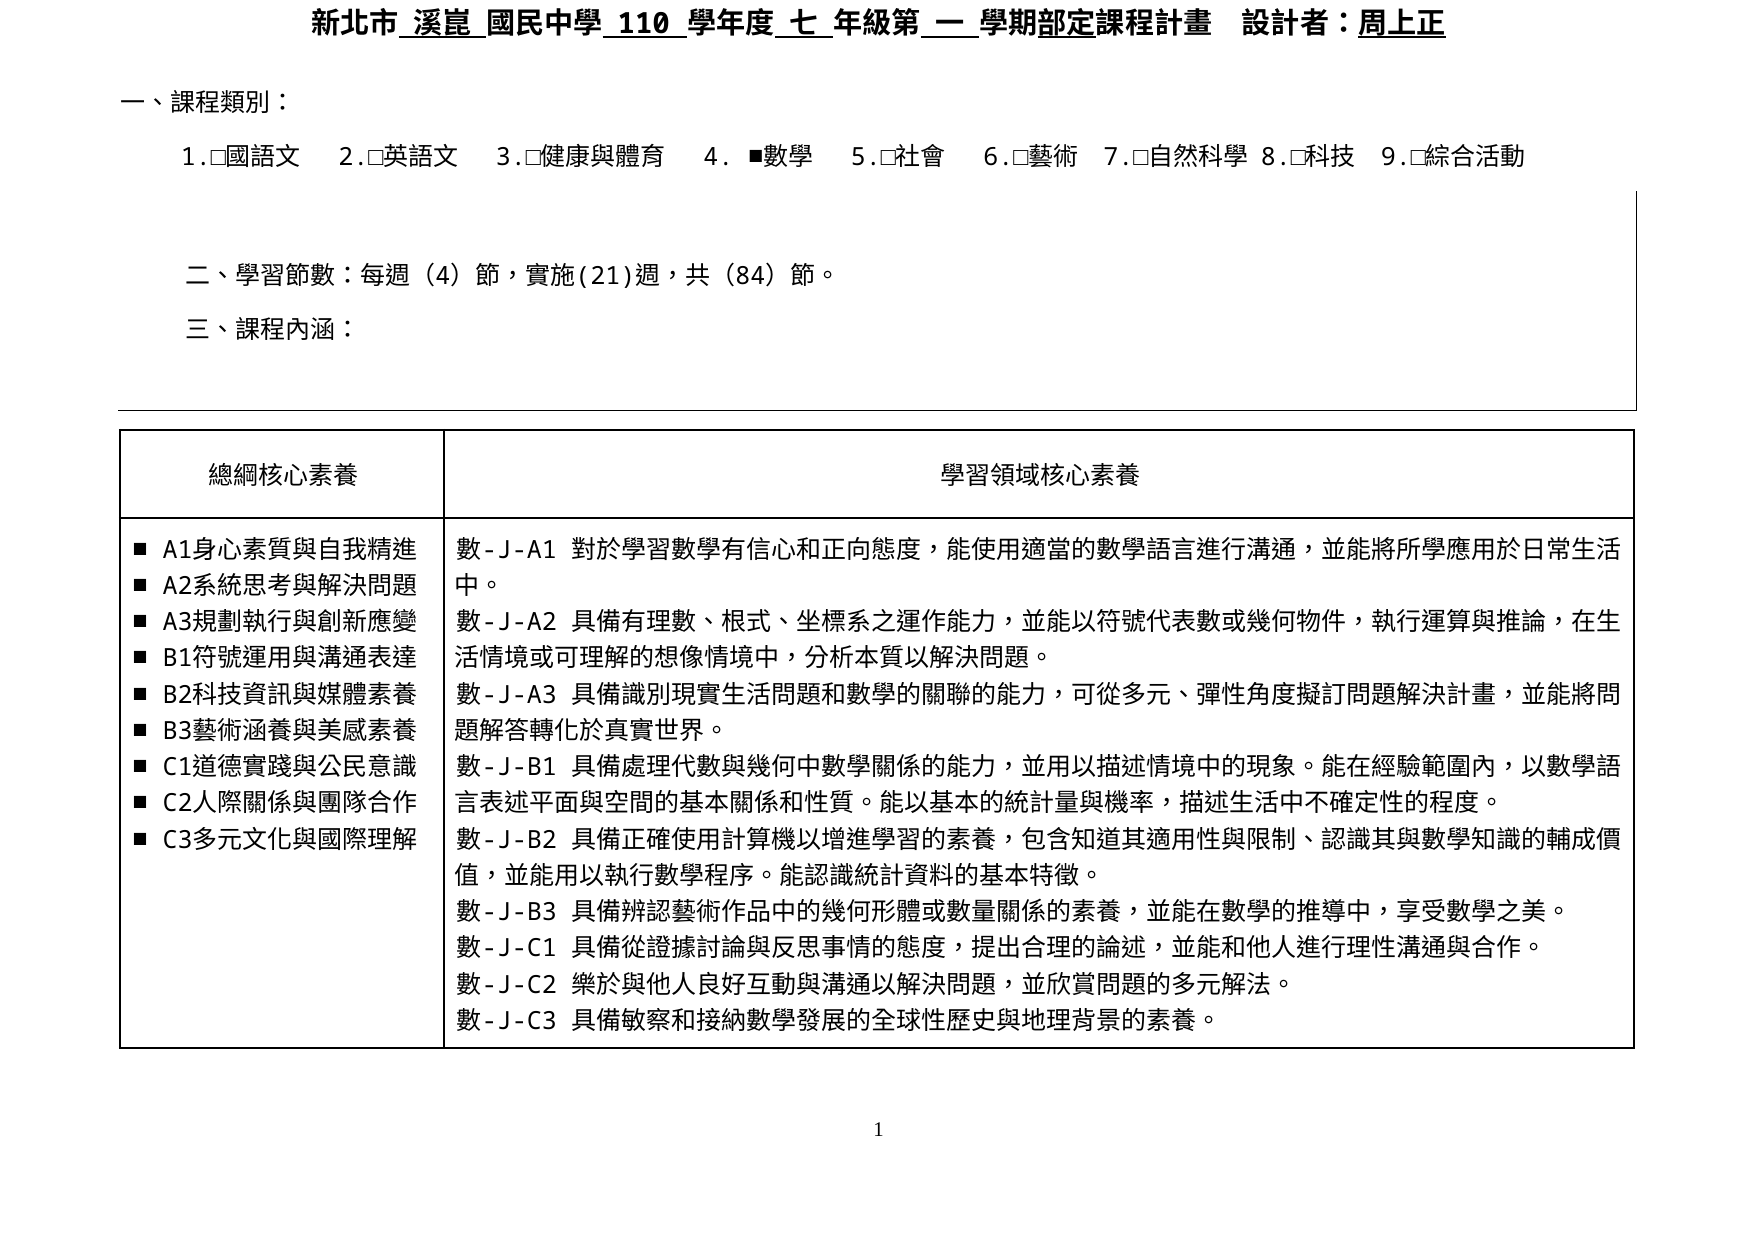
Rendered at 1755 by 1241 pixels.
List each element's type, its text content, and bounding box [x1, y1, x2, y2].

table_cell ■ A1身心素質與自我精進 ■ A2系統思考與解決問題 ■ A3規劃執行與創新應變 ■ B1符號運用與溝通表達 ■ B2科技資訊與媒體素養 ■ B3藝術涵養與美感素養 ■ C1道德實踐與公民意識 ■ C2人際關係與團隊合作 ■ C3多元文化與國際理解 [121, 519, 443, 1047]
text 一、課程類別： [118, 82, 1636, 118]
table_header 總綱核心素養 [121, 431, 443, 517]
text 新北市 溪崑 國民中學 110 學年度 七 年級第 一 學期部定課程計畫 設計者：周上正 [118, 0, 1636, 42]
text 二、學習節數：每週（4）節，實施(21)週，共（84）節。 [118, 191, 1636, 245]
table_header 學習領域核心素養 [445, 431, 1633, 517]
table_cell 數-J-A1 對於學習數學有信心和正向態度，能使用適當的數學語言進行溝通，並能將所學應用於日常生活中。 數-J-A2 具備有理數、根式、坐標系之運作能力，並能以符號代表數或幾何物件，執行運算與推論，在生活情境或可理解的想像情境中，分析本質以解決問題。 數-J-A3 具備識別現實生活問題和數學的關聯的能力，可從多元、彈性角度擬訂問題解決計畫，並能將問題解答轉化於真實世界。 數-J-B1 具備處理代數與幾何中數學關係的能力，並用以描述情境中的現象。能在經驗範圍內，以數學語言表述平面與空間的基本關係和性質。能以基本的統計量與機率，描述生活中不確定性的程度。 數-J-B2 具備正確使用計算機以增進學習的素養，包含知道其適用性與限制、認識其與數學知識的輔成價值，並能用以執行數學程序。能認識統計資料的基本特徵。 數-J-B3 具備辨認藝術作品中的幾何形體或數量關係的素養，並能在數學的推導中，享受數學之美。 數-J-C1 具備從證據討論與反思事情的態度，提出合理的論述，並能和他人進行理性溝通與合作。 數-J-C2 樂於與他人良好互動與溝通以解決問題，並欣賞問題的多元解法。 數-J-C3 具備敏察和接納數學發展的全球性歷史與地理背景的素養。 [445, 519, 1633, 1047]
text 三、課程內涵： [118, 245, 1636, 410]
text 1.□國語文 2.□英語文 3.□健康與體育 4. ■數學 5.□社會 6.□藝術 7.□自然科學 8.□科技 9.□綜合活動 [118, 136, 1636, 173]
